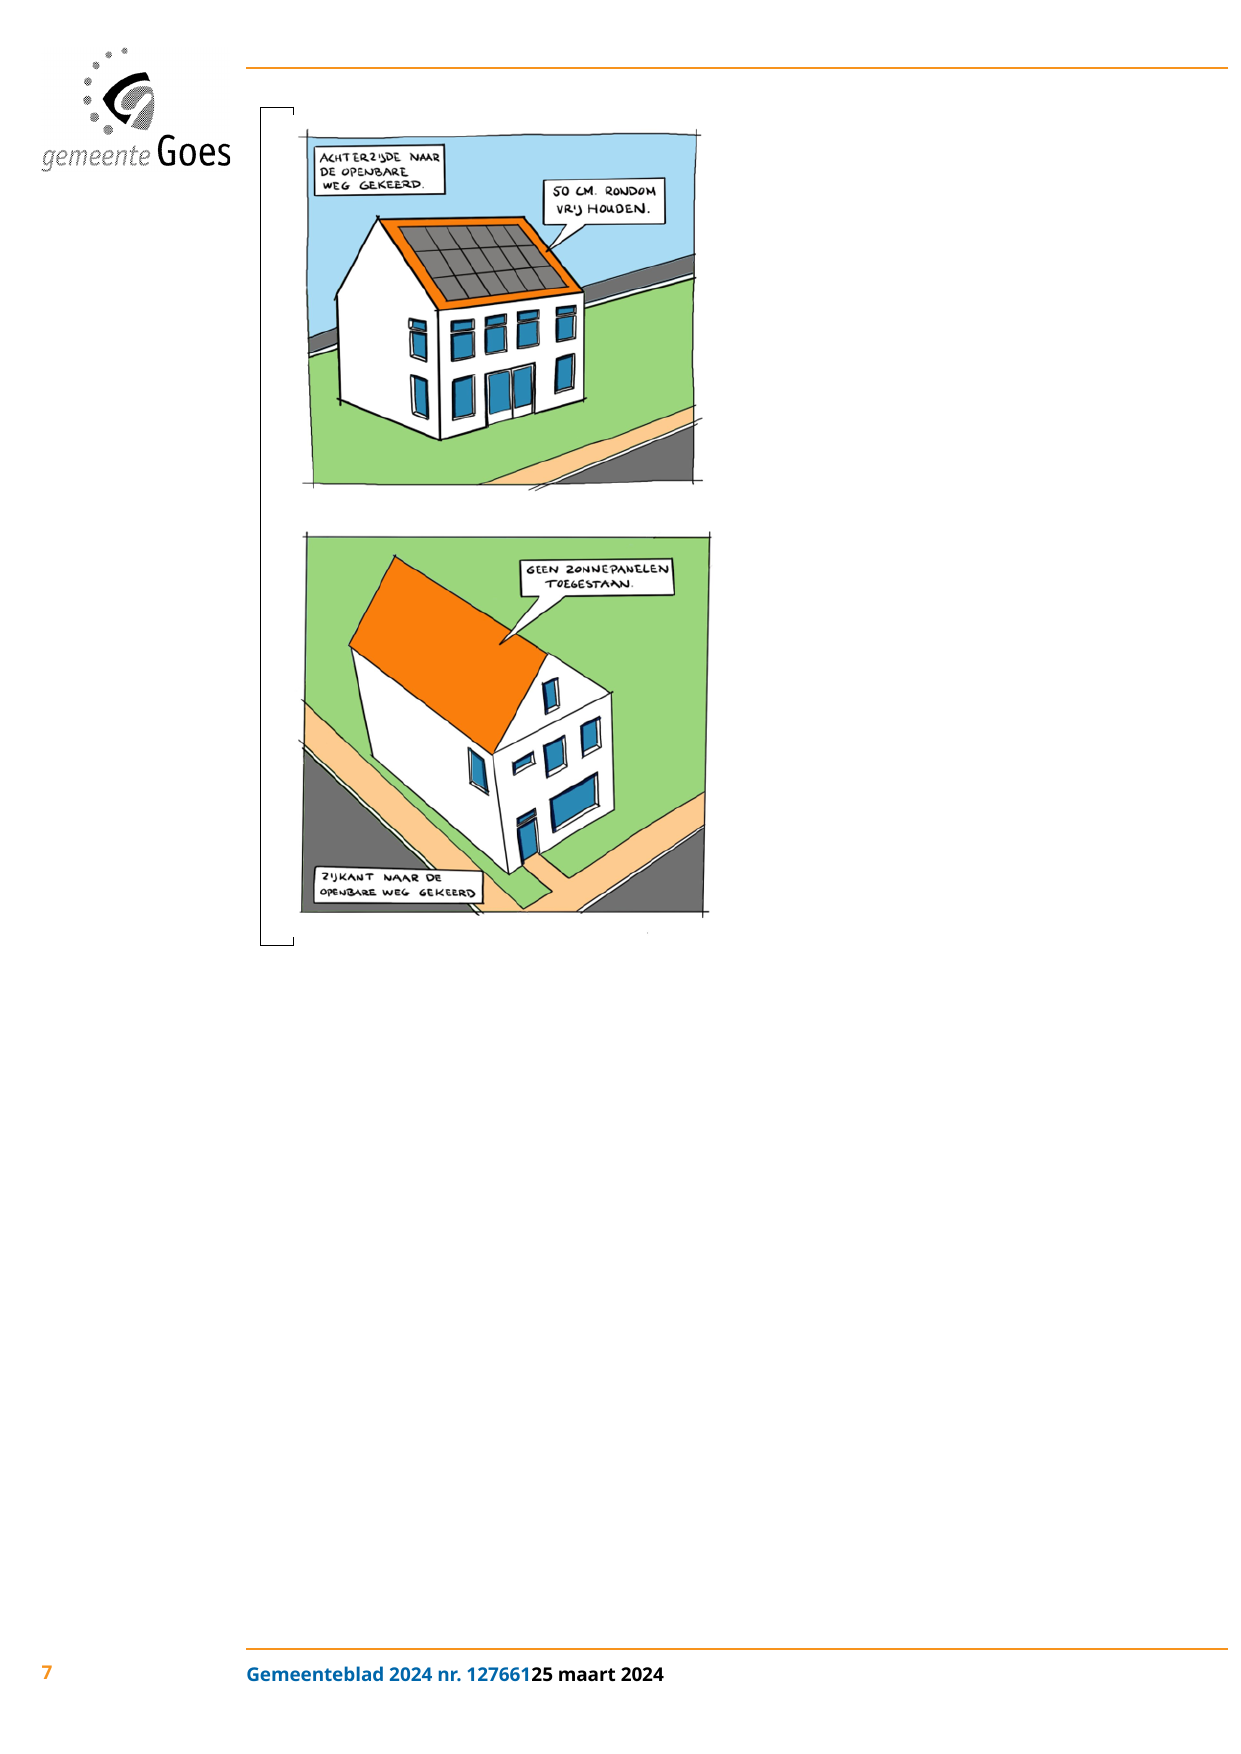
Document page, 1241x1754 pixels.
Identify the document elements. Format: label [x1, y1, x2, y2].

picture [268, 115, 742, 937]
picture [41, 47, 231, 172]
